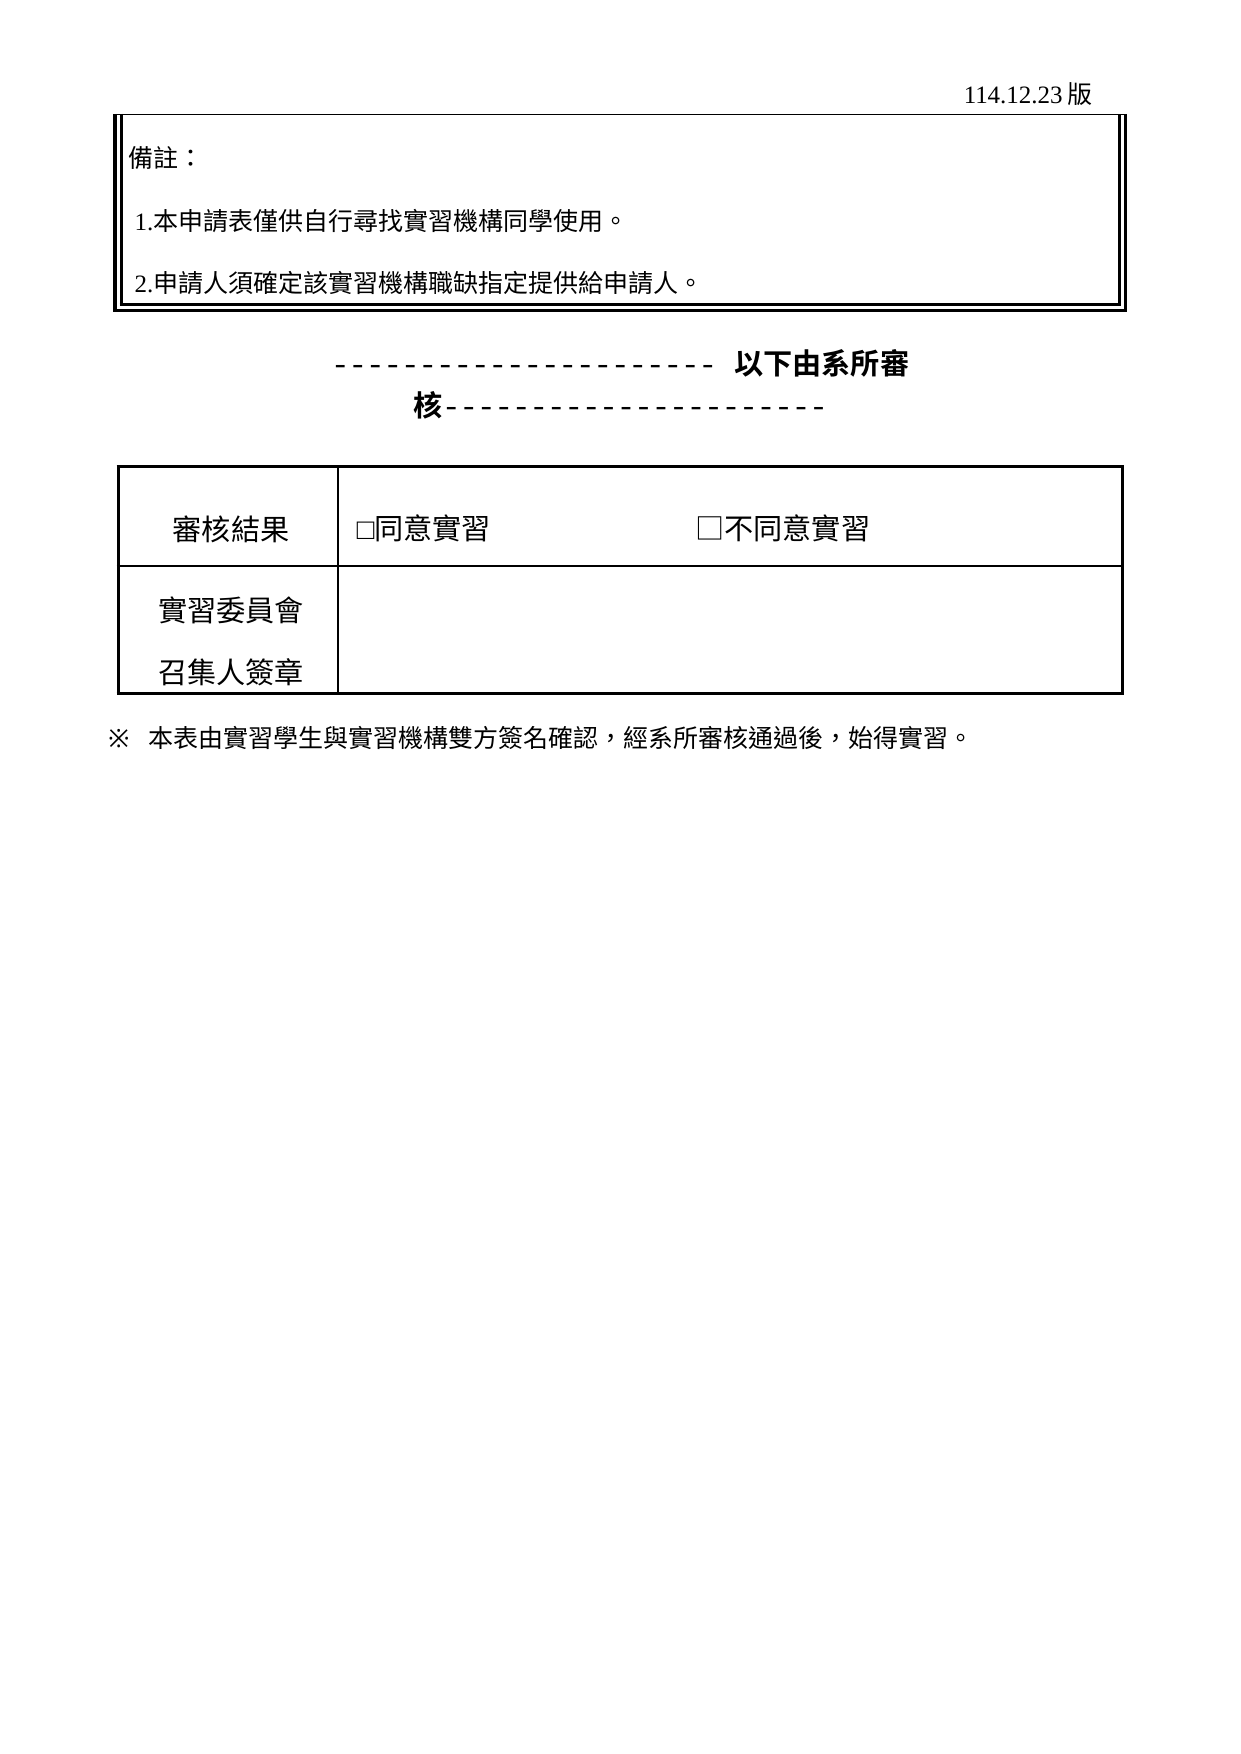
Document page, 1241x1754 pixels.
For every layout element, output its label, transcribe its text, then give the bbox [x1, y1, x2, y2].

text ---------------------- 以下由系所審核---------------------- [148, 341, 1092, 425]
text ※ 本表由實習學生與實習機構雙方簽名確認，經系所審核通過後，始得實習。 [103, 695, 1128, 758]
table_cell [339, 567, 1121, 692]
table_header □同意實習 □不同意實習 [339, 468, 1121, 565]
table_header 審核結果 [120, 468, 337, 565]
table_cell 實習委員會 召集人簽章 [120, 567, 337, 692]
table_cell 備註： 1.本申請表僅供自行尋找實習機構同學使用。 2.申請人須確定該實習機構職缺指定提供給申請人。 [123, 115, 1118, 302]
